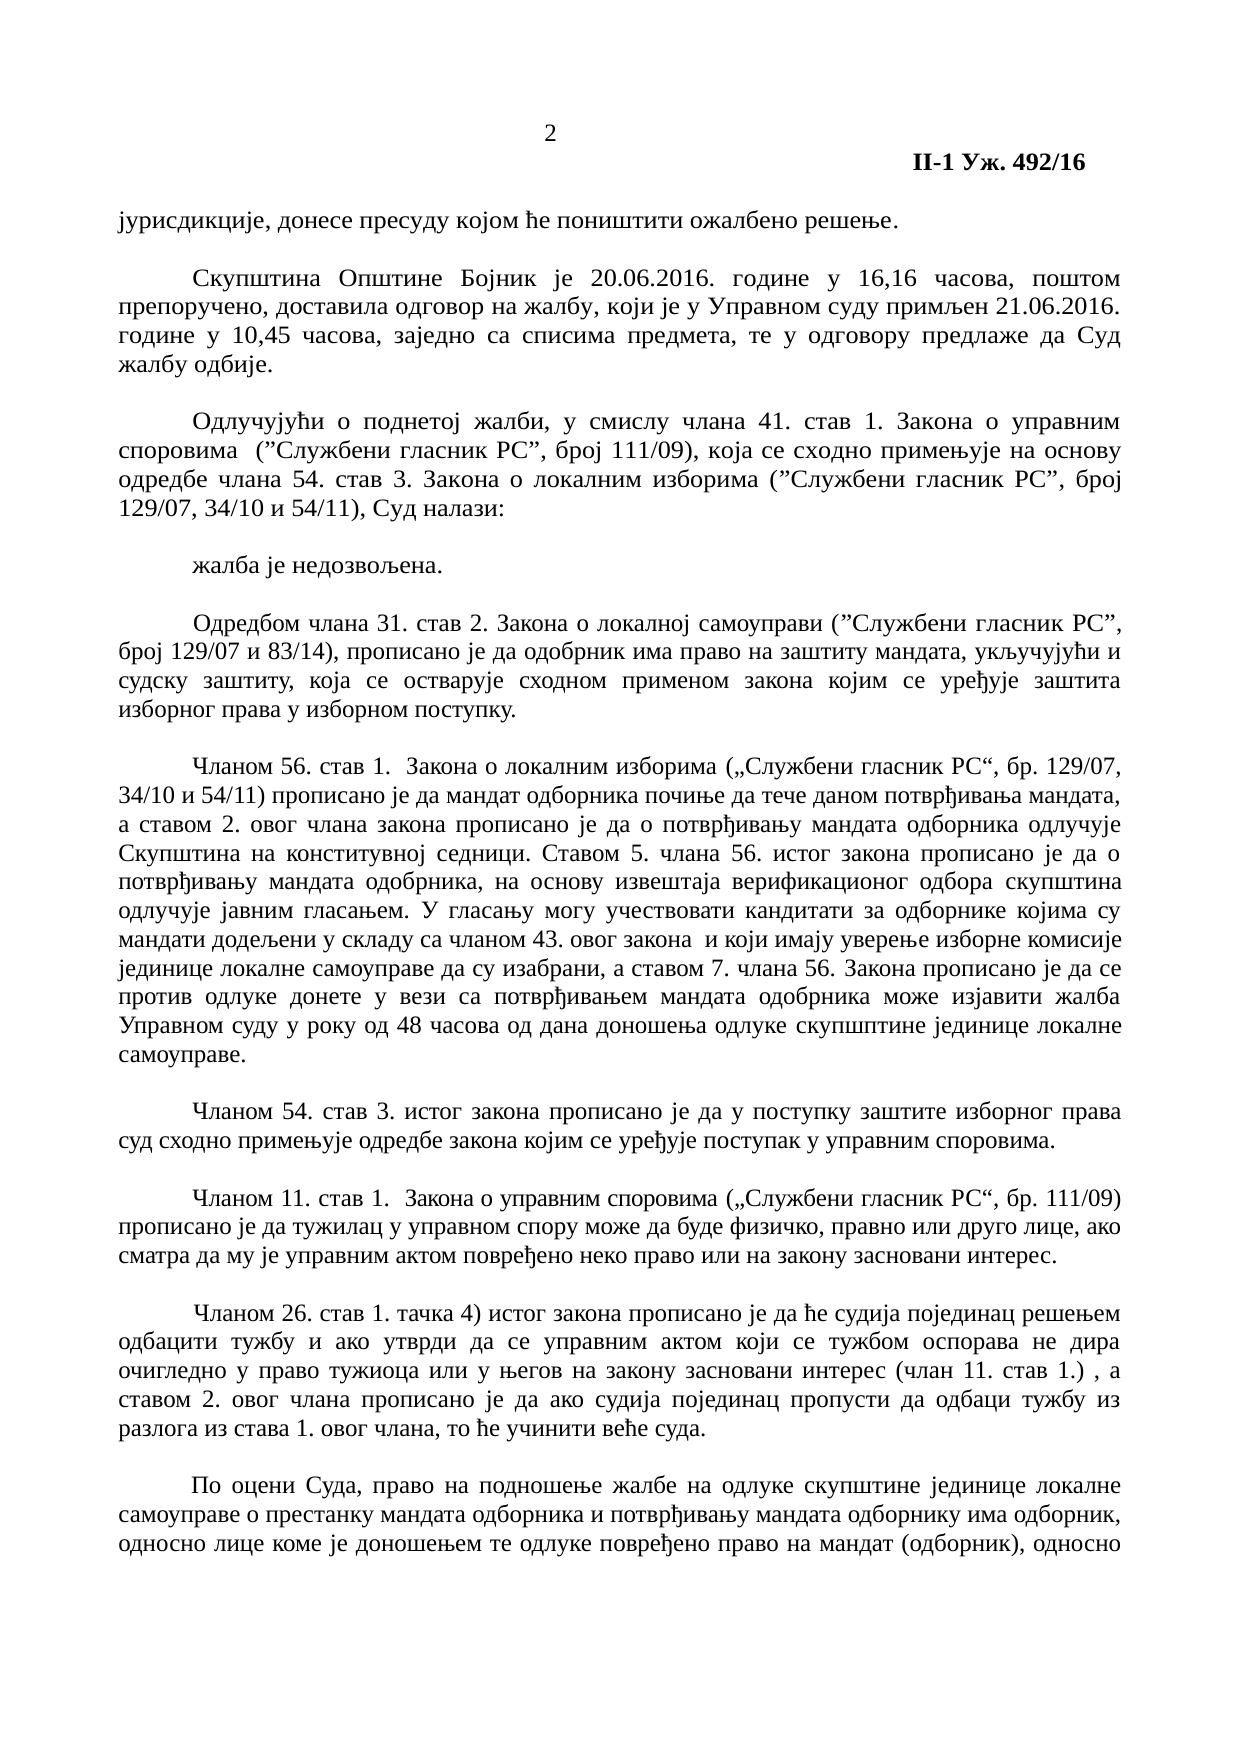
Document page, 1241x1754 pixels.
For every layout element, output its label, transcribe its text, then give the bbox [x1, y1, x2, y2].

text жалба је недозвољена. [118, 550, 1122, 579]
text Чланом 54. став 3. истог закона прописано је да у поступку заштите изборног права суд сходно примењује одредбе закона којим се уређује поступак у управним споровима. [118, 1096, 1122, 1154]
text Чланом 11. став 1. Закона о управним споровима („Службени гласник РС“, бр. 111/09) прописано је да тужилац у управном спору може да буде физичко, правно или друго лице, ако сматра да му је управним актом повређено неко право или на закону засновани интерес. [118, 1183, 1122, 1269]
text Скупштина Општине Бојник је 20.06.2016. године у 16,16 часова, поштом препоручено, доставила одговор на жалбу, који је у Управном суду примљен 21.06.2016. године у 10,45 часова, заједно са списима предмета, те у одговору предлаже да Суд жалбу одбије. [118, 263, 1122, 378]
text Одредбом члана 31. став 2. Закона о локалној самоуправи (”Службени гласник РС”, број 129/07 и 83/14), прописано је да одобрник има право на заштиту мандата, укључујући и судску заштиту, која се остварује сходном применом закона којим се уређује заштита изборног права у изборном поступку. [118, 608, 1122, 723]
text јурисдикције, донесе пресуду којом ће поништити ожалбено решење. [118, 205, 1122, 234]
text Чланом 56. став 1. Закона о локалним изборима („Службени гласник РС“, бр. 129/07, 34/10 и 54/11) прописано је да мандат одборника почиње да тече даном потврђивања мандата, а ставом 2. овог члана закона прописано је да о потврђивању мандата одборника одлучује Скупштина на конститувној седници. Ставом 5. члана 56. истог закона прописано је да о потврђивању мандата одобрника, на основу извештаја верификационог одбора скупштина одлучује јавним гласањем. У гласању могу учествовати кандитати за одборнике којима су мандати додељени у складу са чланом 43. овог закона и који имају уверење изборне комисије јединице локалне самоуправе да су изабрани, а ставом 7. члана 56. Закона прописано је да се против одлуке донете у вези са потврђивањем мандата одобрника може изјавити жалба Управном суду у року од 48 часова од дана доношења одлуке скупшптине јединице локалне самоуправе. [118, 751, 1122, 1068]
text По оцени Суда, право на подношење жалбе на одлуке скупштине јединице локалне самоуправе о престанку мандата одборника и потврђивању мандата одборнику има одборник, односно лице коме је доношењем те одлуке повређено право на мандат (одборник), односно [118, 1470, 1122, 1556]
text Одлучујући о поднетој жалби, у смислу члана 41. став 1. Закона о управним споровима (”Службени гласник РС”, број 111/09), која се сходно примењује на основу одредбе члана 54. став 3. Закона о локалним изборима (”Службени гласник РС”, број 129/07, 34/10 и 54/11), Суд налази: [118, 406, 1122, 521]
text Чланом 26. став 1. тачка 4) истог закона прописано је да ће судија појединац решењем одбацити тужбу и ако утврди да се управним актом који се тужбом оспорава не дира очигледно у право тужиоца или у његов на закону засновани интерес (члан 11. став 1.) , а ставом 2. овог члана прописано је да ако судија појединац пропусти да одбаци тужбу из разлога из става 1. овог члана, то ће учинити веће суда. [118, 1298, 1122, 1441]
